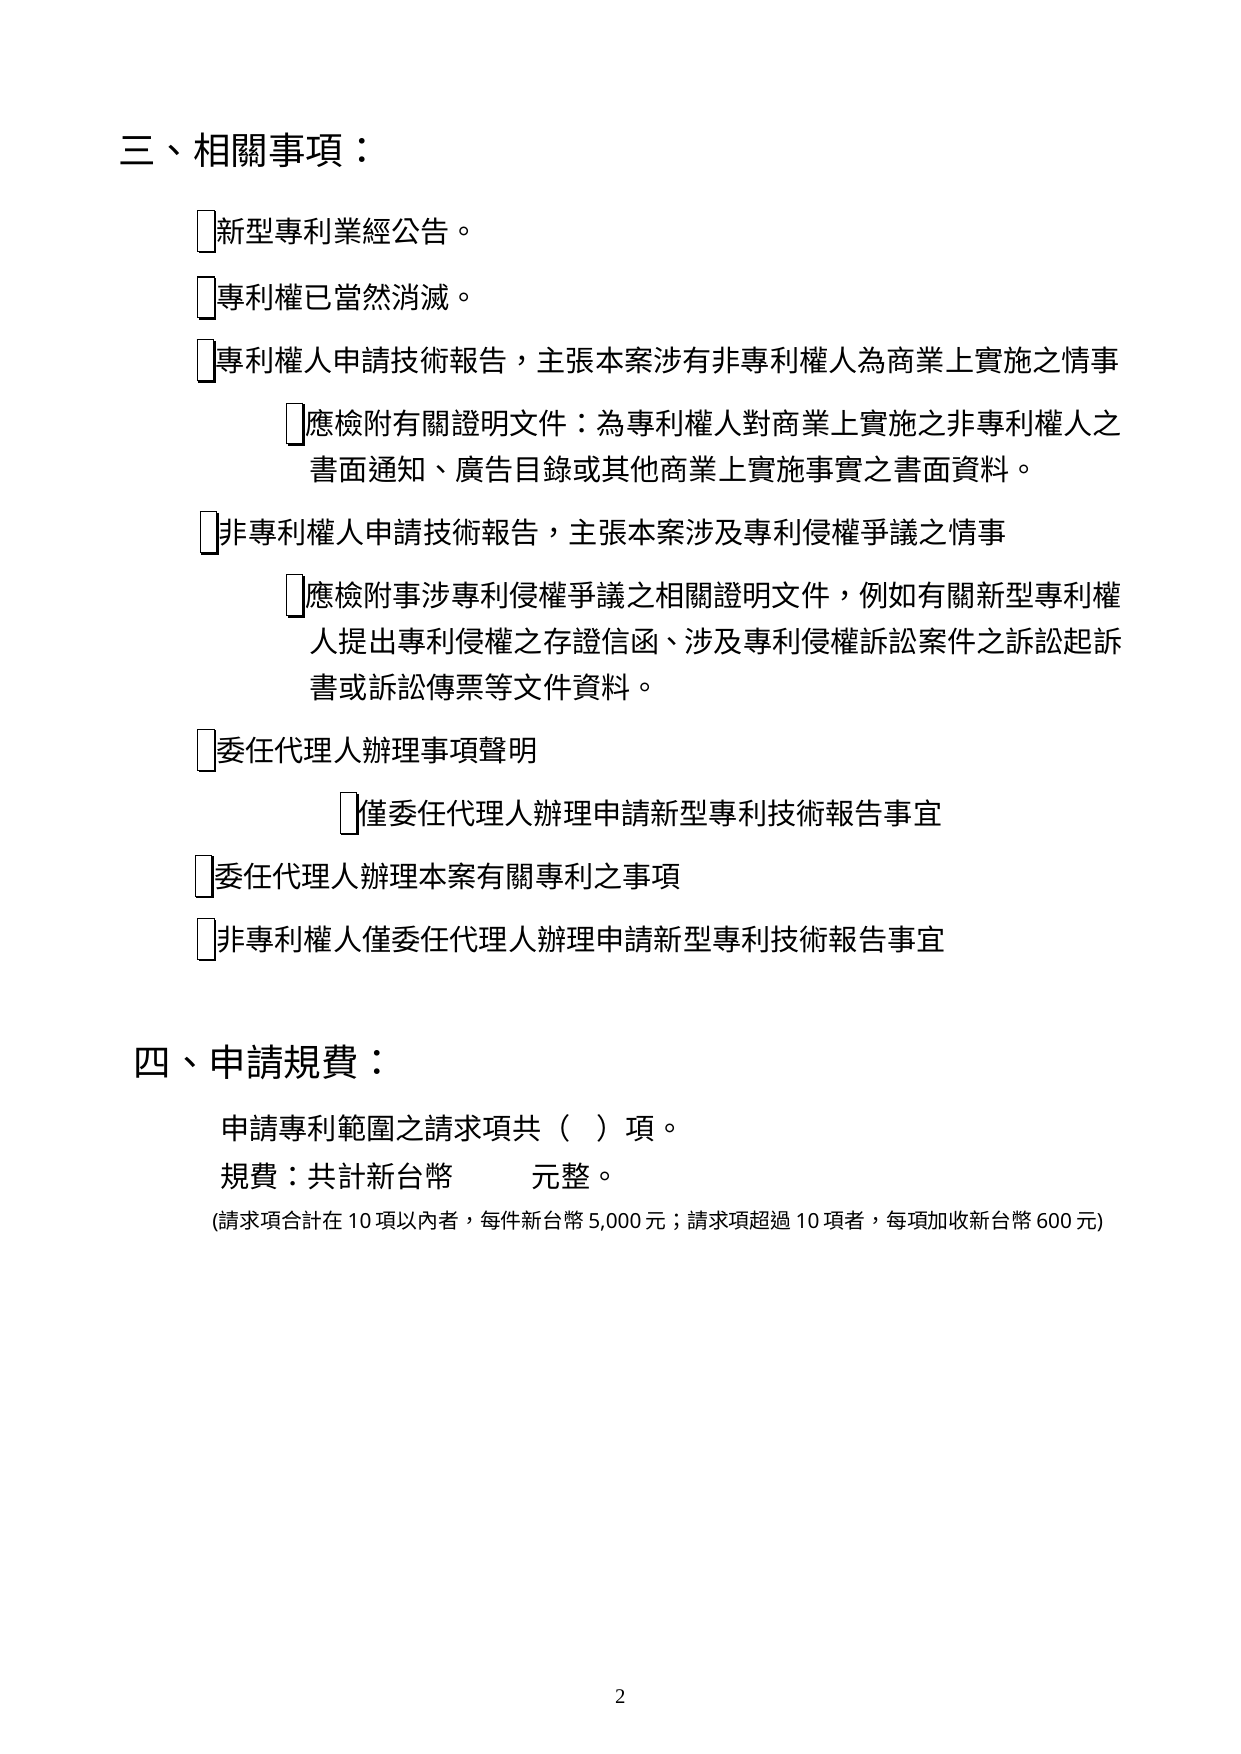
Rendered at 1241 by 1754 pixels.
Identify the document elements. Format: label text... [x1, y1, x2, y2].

text 專利權已當然消滅。 [160, 272, 1122, 318]
text 非專利權人申請技術報告，主張本案涉及專利侵權爭議之情事 [192, 507, 1122, 553]
text 專利權人申請技術報告，主張本案涉有非專利權人為商業上實施之情事 [189, 335, 1122, 381]
text 申請專利範圍之請求項共（ ）項。 [118, 1103, 1122, 1148]
text 應檢附事涉專利侵權爭議之相關證明文件，例如有關新型專利權人提出專利侵權之存證信函、涉及專利侵權訴訟案件之訴訟起訴書或訴訟傳票等文件資料。 [278, 570, 1122, 707]
text (請求項合計在10項以內者，每件新台幣5,000元；請求項超過10項者，每項加收新台幣600元) [212, 1195, 1122, 1237]
text 四、申請規費： [118, 1039, 1122, 1085]
text 規費：共計新台幣 元整。 [118, 1154, 1122, 1195]
text 應檢附有關證明文件：為專利權人對商業上實施之非專利權人之書面通知、廣告目錄或其他商業上實施事實之書面資料。 [278, 398, 1122, 489]
text 委任代理人辦理事項聲明 [160, 724, 1122, 770]
text 三、相關事項： [118, 121, 1122, 175]
text 非專利權人僅委任代理人辦理申請新型專利技術報告事宜 [160, 913, 1122, 959]
text 僅委任代理人辦理申請新型專利技術報告事宜 [259, 787, 1122, 833]
text 新型專利業經公告。 [160, 192, 1122, 255]
text 委任代理人辦理本案有關專利之事項 [142, 851, 1122, 896]
